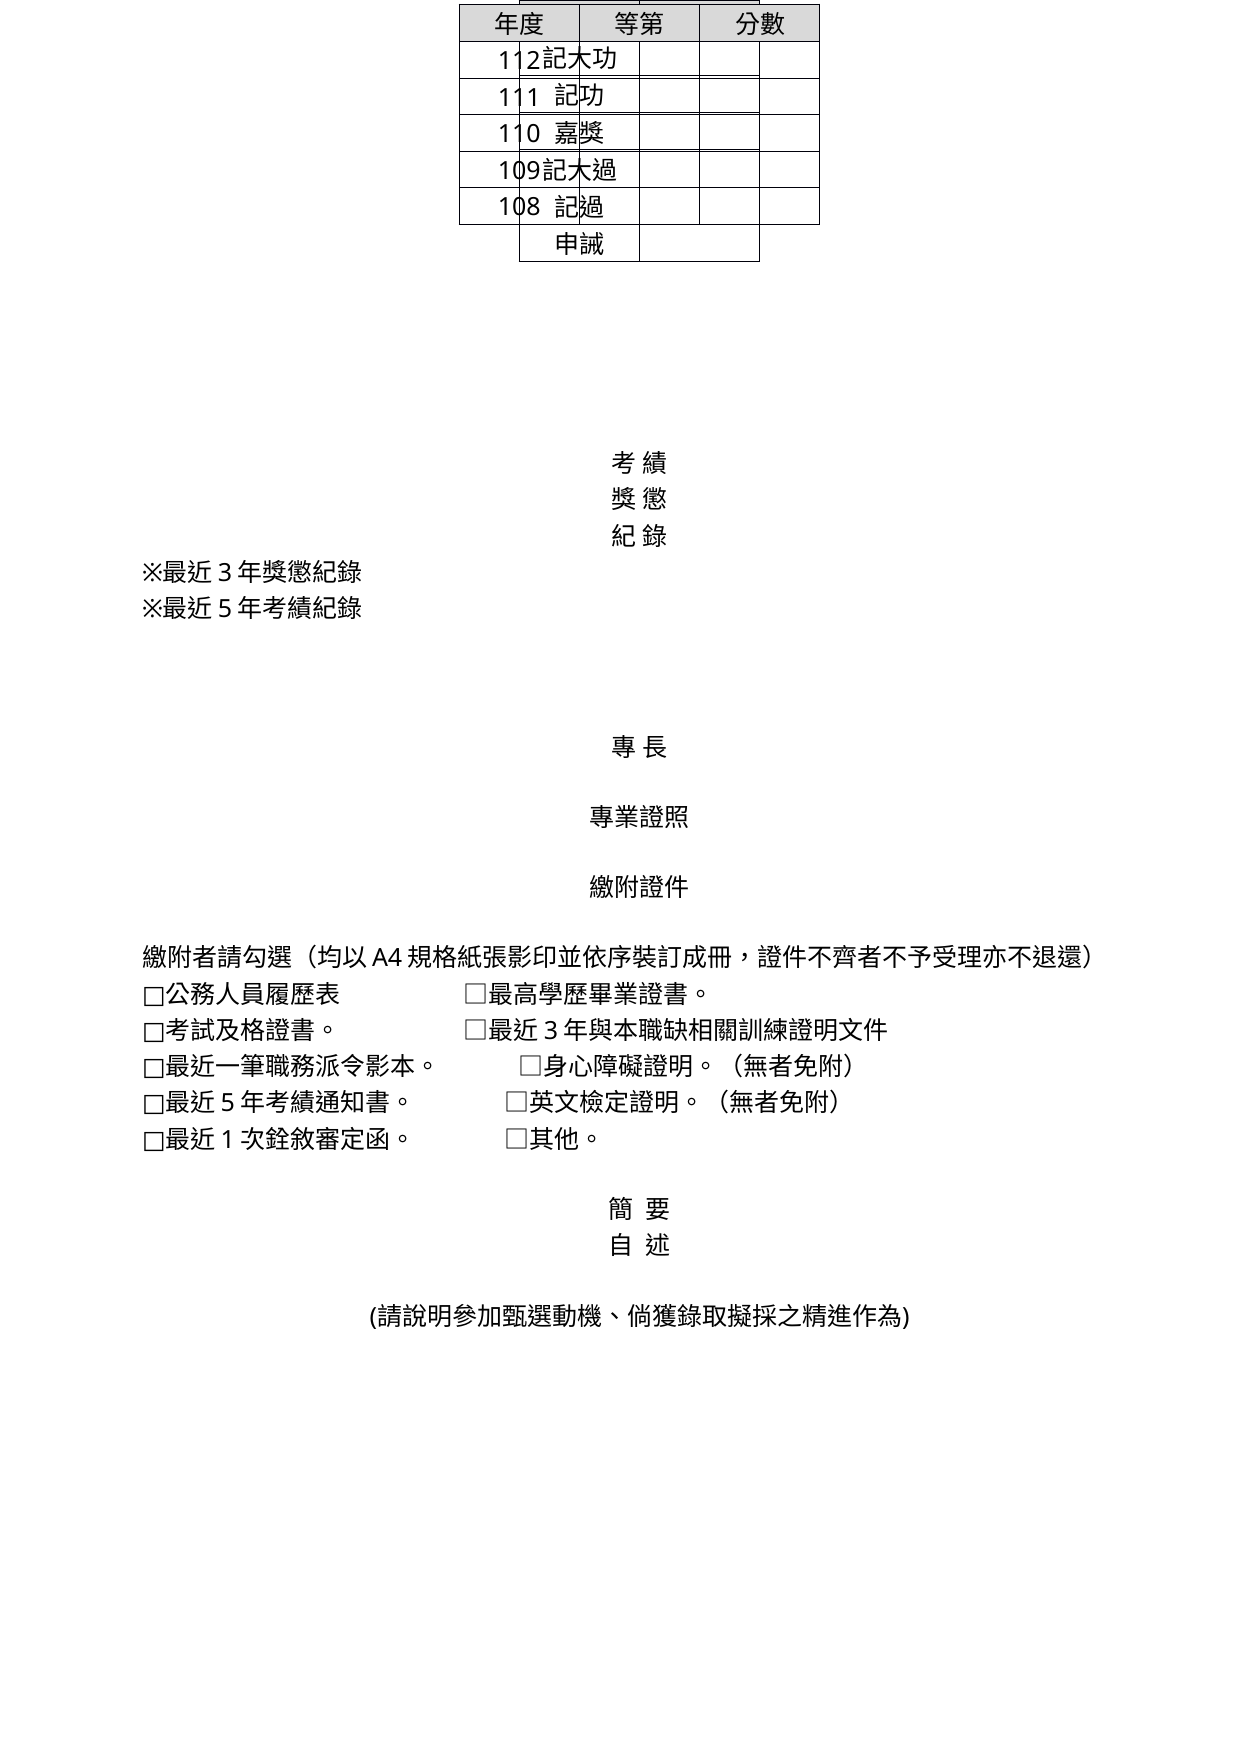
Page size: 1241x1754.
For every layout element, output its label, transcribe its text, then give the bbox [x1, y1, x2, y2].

table_cell [700, 188, 819, 224]
table_cell 112 [460, 42, 579, 77]
text 簡 要 [142, 1189, 1137, 1226]
text □考試及格證書。 □最近3年與本職缺相關訓練證明文件 [142, 1010, 1137, 1047]
table_header 等第 [580, 5, 699, 41]
text □公務人員履歷表 □最高學歷畢業證書。 [142, 974, 1137, 1010]
table_cell [580, 152, 699, 187]
table_cell 110 [460, 115, 579, 151]
table_cell [580, 79, 699, 114]
text ※最近3年獎懲紀錄 [142, 552, 1137, 588]
text □最近一筆職務派令影本。 □身心障礙證明。（無者免附） [142, 1047, 1137, 1083]
text □最近1次銓敘審定函。 □其他。 [142, 1119, 1137, 1155]
text 繳附證件 [142, 868, 1137, 904]
table_header 年度 [460, 5, 579, 41]
text 繳附者請勾選（均以A4規格紙張影印並依序裝訂成冊，證件不齊者不予受理亦不退還） [142, 938, 1137, 974]
table_header 分數 [700, 5, 819, 41]
table_cell [700, 79, 819, 114]
table_cell [700, 115, 819, 151]
table_cell 111 [460, 79, 579, 114]
text ※最近5年考績紀錄 [142, 588, 1137, 625]
text □最近5年考績通知書。 □英文檢定證明。（無者免附） [142, 1083, 1137, 1119]
table_cell [580, 188, 699, 224]
text 專 長 [142, 727, 1137, 763]
table_cell [700, 152, 819, 187]
table_cell [580, 42, 699, 77]
text 考 績 [142, 443, 1137, 480]
text 專業證照 [142, 797, 1137, 833]
table_cell 108 [460, 188, 579, 224]
text 獎 懲 [142, 480, 1137, 516]
table_cell [580, 115, 699, 151]
text 自 述 [142, 1226, 1137, 1262]
table_cell 申誡 [520, 225, 639, 261]
table_cell [640, 225, 759, 261]
table_cell 109 [460, 152, 579, 187]
text (請說明參加甄選動機、倘獲錄取擬採之精進作為) [142, 1296, 1137, 1332]
text 紀 錄 [142, 516, 1137, 552]
table_cell [700, 42, 819, 77]
